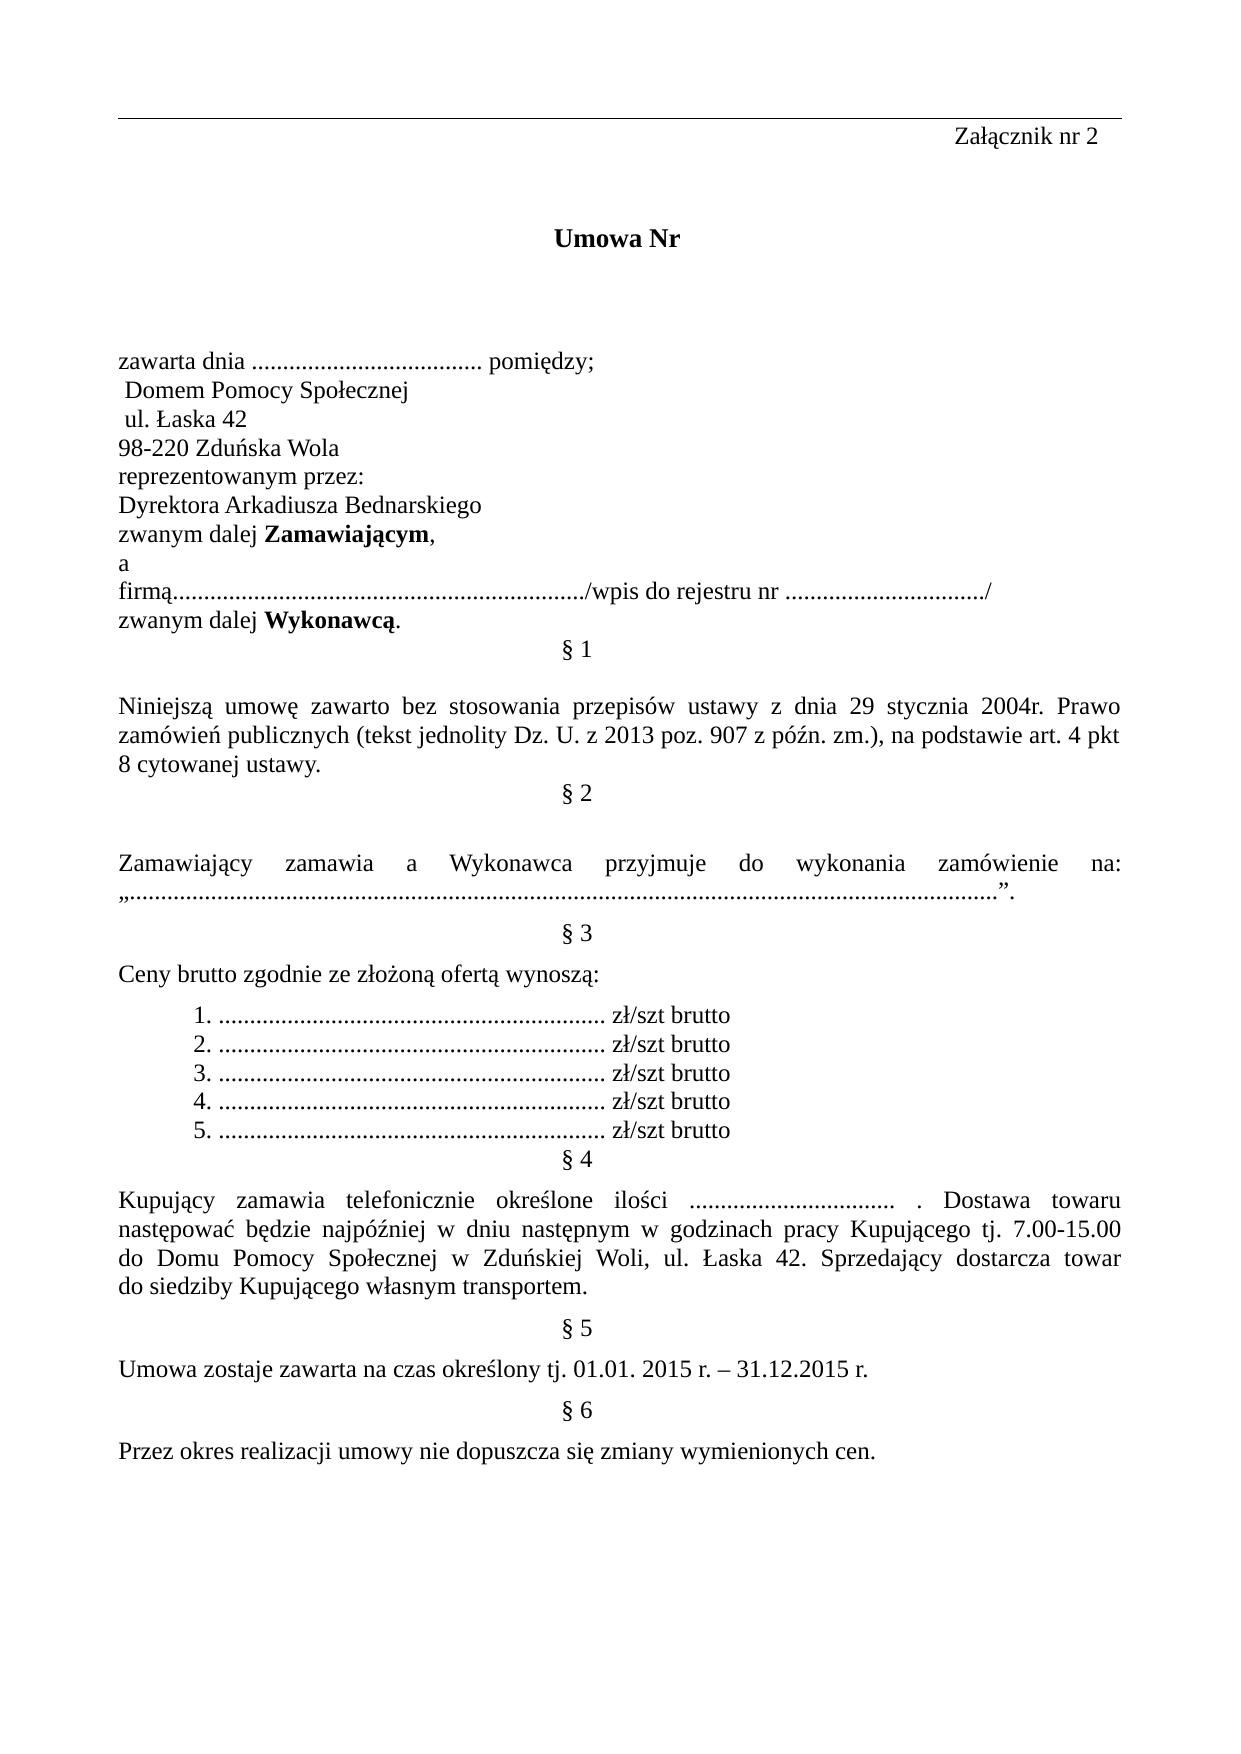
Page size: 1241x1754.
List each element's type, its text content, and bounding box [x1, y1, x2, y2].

text Ceny brutto zgodnie ze złożoną ofertą wynoszą: [118, 959, 1122, 988]
text § 2 [118, 778, 1122, 806]
text zwanym dalej Wykonawcą. [118, 605, 1122, 634]
text 2. .............................................................. zł/szt brutto [193, 1029, 1122, 1058]
text 4. .............................................................. zł/szt brutto [193, 1086, 1122, 1115]
text Załącznik nr 2 [118, 119, 1122, 150]
text § 5 [118, 1313, 1122, 1341]
text Niniejszą umowę zawarto bez stosowania przepisów ustawy z dnia 29 stycznia 2004r. Prawo zamówień publicznych (tekst jednolity Dz. U. z 2013 poz. 907 z późn. zm.), na podstawie art. 4 pkt 8 cytowanej ustawy. [118, 691, 1122, 778]
text 1. .............................................................. zł/szt brutto [193, 1000, 1122, 1029]
text firmą................................................................../wpis do rejestru nr ................................/ [118, 576, 1122, 605]
text 5. .............................................................. zł/szt brutto [118, 1115, 1122, 1144]
text ul. Łaska 42 [118, 404, 1122, 433]
text reprezentowanym przez: [118, 461, 1122, 490]
text zawarta dnia ..................................... pomiędzy; [118, 346, 1122, 375]
text Dyrektora Arkadiusza Bednarskiego [118, 490, 1122, 519]
text Przez okres realizacji umowy nie dopuszcza się zmiany wymienionych cen. [118, 1436, 1122, 1465]
text 3. .............................................................. zł/szt brutto [193, 1058, 1122, 1086]
text zwanym dalej Zamawiającym, [118, 519, 1122, 548]
text Umowa Nr [118, 222, 1122, 253]
text § 4 [118, 1144, 1122, 1173]
text § 1 [118, 634, 1122, 663]
text 98-220 Zduńska Wola [118, 433, 1122, 461]
text § 6 [118, 1395, 1122, 1424]
text Zamawiający zamawia a Wykonawca przyjmuje do wykonania zamówienie na: „...........................................................................................................................................”. [118, 848, 1122, 905]
text a [118, 548, 1122, 576]
text Umowa zostaje zawarta na czas określony tj. 01.01. 2015 r. – 31.12.2015 r. [118, 1354, 1122, 1383]
text Kupujący zamawia telefonicznie określone ilości ................................. . Dostawa towaru następować będzie najpóźniej w dniu następnym w godzinach pracy Kupującego tj. 7.00-15.00 do Domu Pomocy Społecznej w Zduńskiej Woli, ul. Łaska 42. Sprzedający dostarcza towar do siedziby Kupującego własnym transportem. [118, 1185, 1122, 1300]
text Domem Pomocy Społecznej [118, 375, 1122, 404]
text § 3 [118, 918, 1122, 946]
